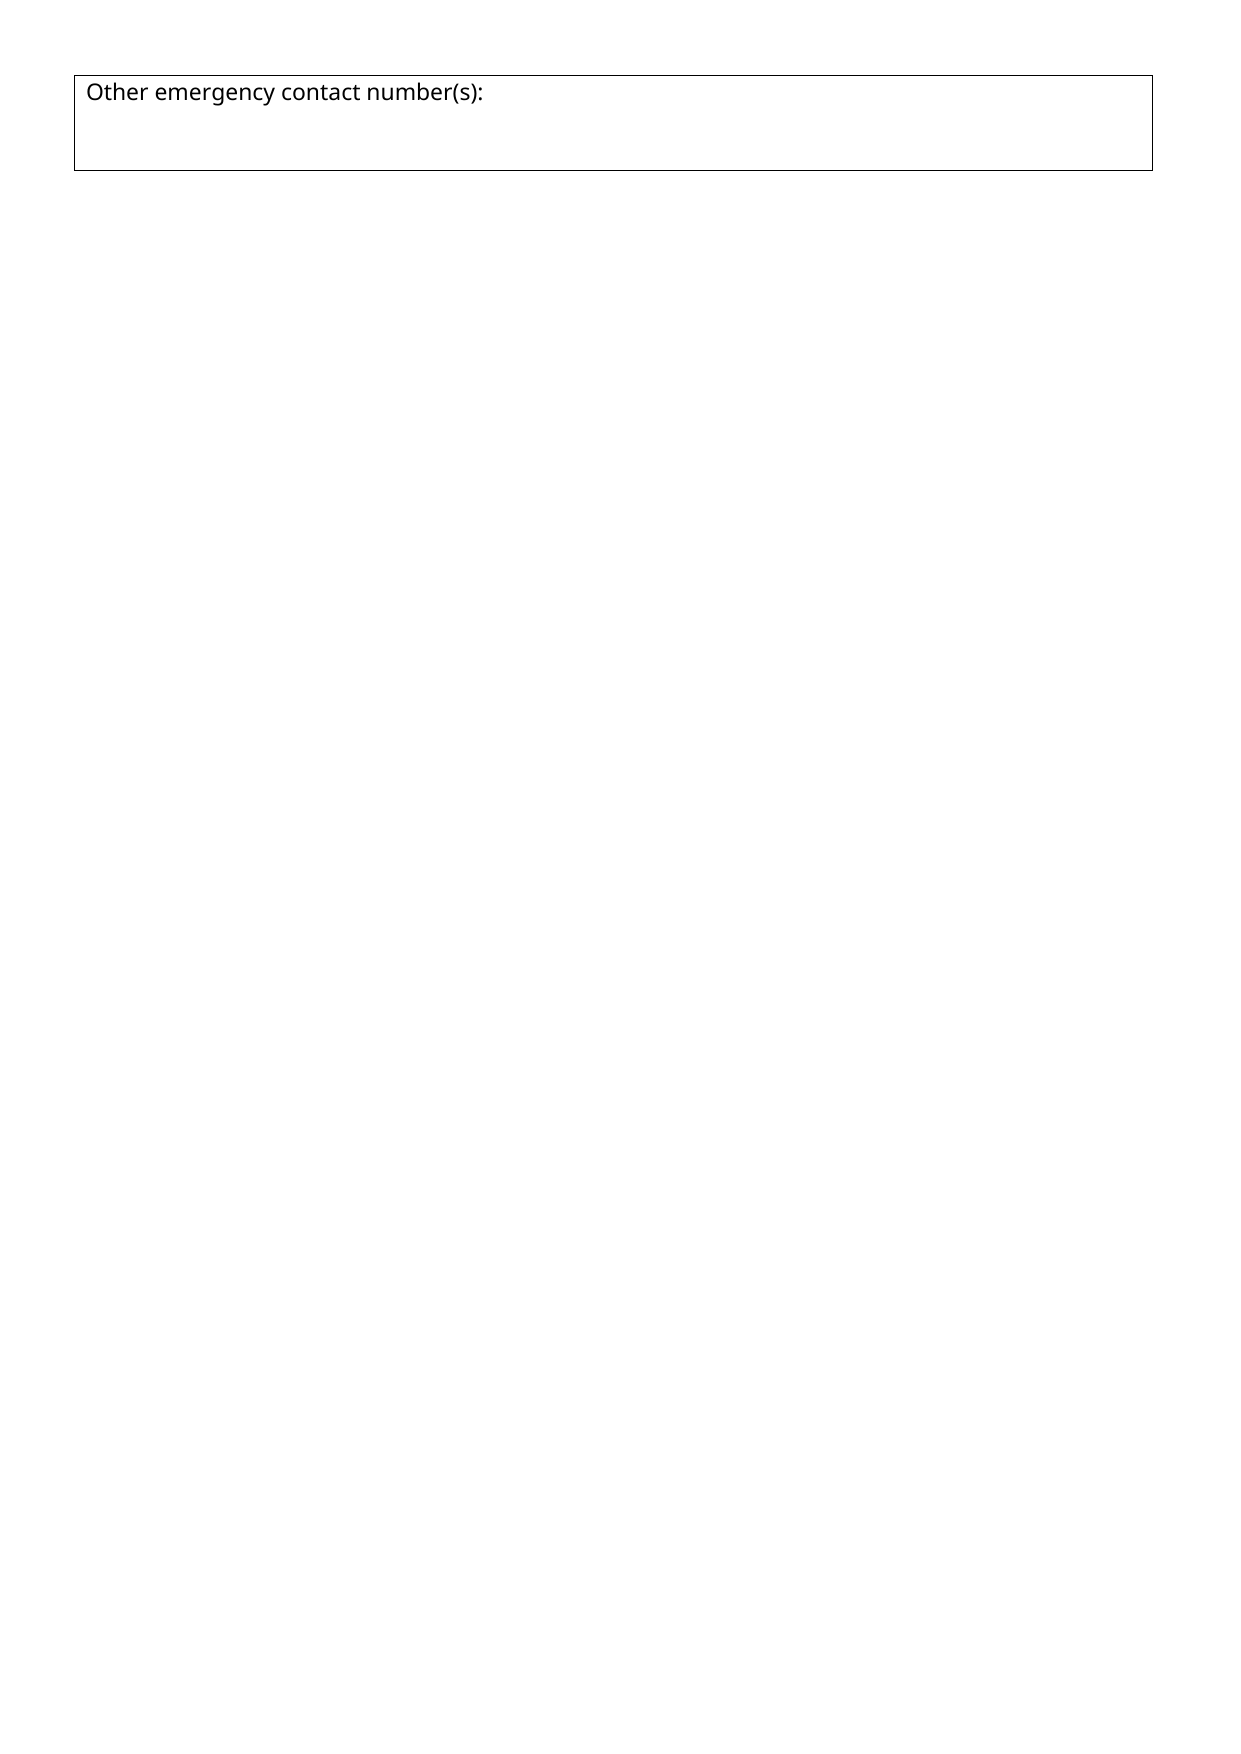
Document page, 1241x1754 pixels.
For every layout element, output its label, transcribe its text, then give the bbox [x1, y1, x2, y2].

table_header Other emergency contact number(s): [75, 76, 1152, 170]
